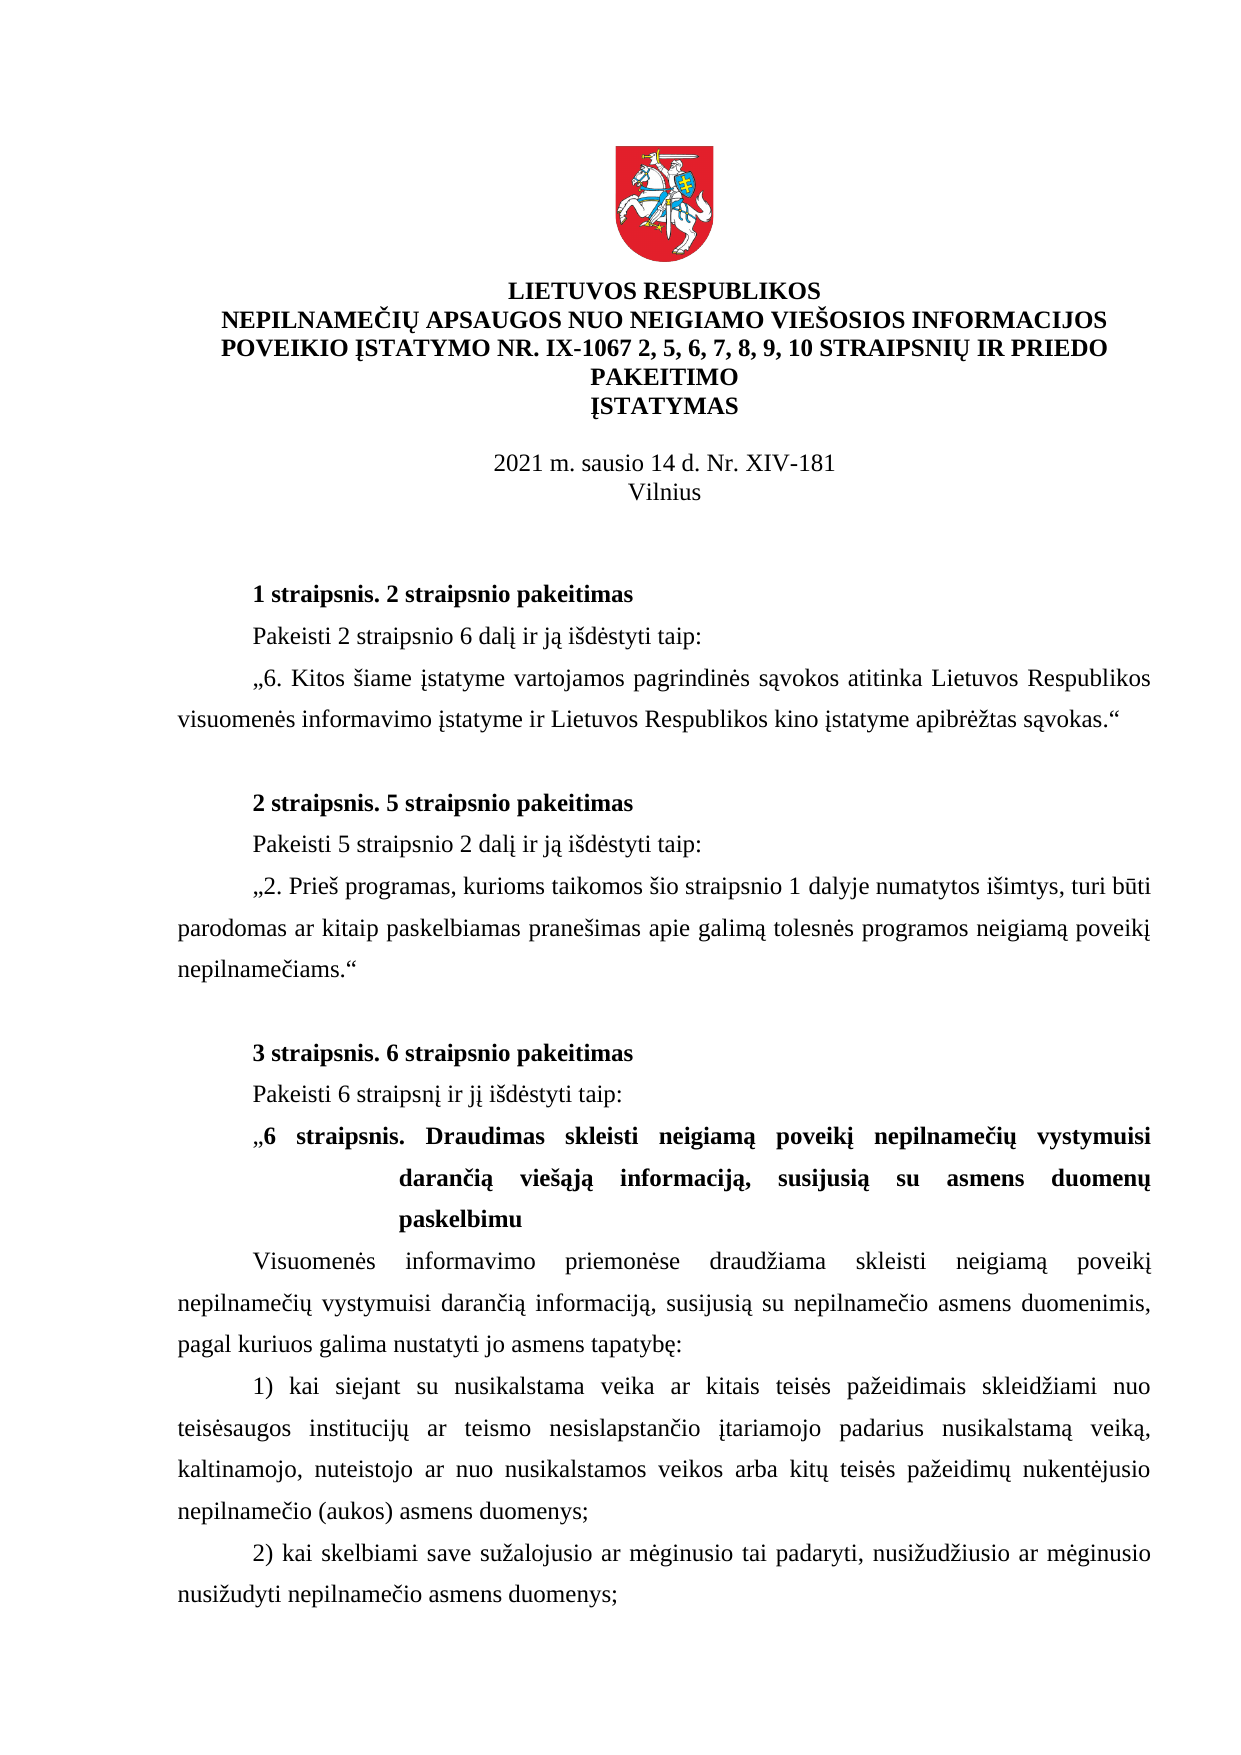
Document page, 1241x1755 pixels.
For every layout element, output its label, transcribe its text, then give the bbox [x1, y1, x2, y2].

text NEPILNAMEČIŲ APSAUGOS NUO NEIGIAMO VIEŠOSIOS INFORMACIJOS POVEIKIO ĮSTATYMO NR. IX-1067 2, 5, 6, 7, 8, 9, 10 STRAIPSNIŲ IR PRIEDO PAKEITIMO [177, 305, 1152, 391]
text 1 straipsnis. 2 straipsnio pakeitimas [177, 566, 1152, 608]
text „6 straipsnis. Draudimas skleisti neigiamą poveikį nepilnamečių vystymuisi darančią viešąją informaciją, susijusią su asmens duomenų paskelbimu [252, 1108, 1152, 1233]
text Pakeisti 5 straipsnio 2 dalį ir ją išdėstyti taip: [177, 816, 1152, 858]
text 2) kai skelbiami save sužalojusio ar mėginusio tai padaryti, nusižudžiusio ar mėginusio nusižudyti nepilnamečio asmens duomenys; [177, 1525, 1152, 1608]
text 2 straipsnis. 5 straipsnio pakeitimas [177, 775, 1152, 816]
text Vilnius [177, 477, 1152, 506]
text LIETUVOS RESPUBLIKOS [177, 276, 1152, 305]
text Pakeisti 6 straipsnį ir jį išdėstyti taip: [177, 1066, 1152, 1108]
text „6. Kitos šiame įstatyme vartojamos pagrindinės sąvokos atitinka Lietuvos Respublikos visuomenės informavimo įstatyme ir Lietuvos Respublikos kino įstatyme apibrėžtas sąvokas.“ [177, 650, 1152, 733]
text „2. Prieš programas, kurioms taikomos šio straipsnio 1 dalyje numatytos išimtys, turi būti parodomas ar kitaip paskelbiamas pranešimas apie galimą tolesnės programos neigiamą poveikį nepilnamečiams.“ [177, 858, 1152, 983]
text 2021 m. sausio 14 d. Nr. XIV-181 [177, 448, 1152, 477]
text 3 straipsnis. 6 straipsnio pakeitimas [177, 1025, 1152, 1066]
text 1) kai siejant su nusikalstama veika ar kitais teisės pažeidimais skleidžiami nuo teisėsaugos institucijų ar teismo nesislapstančio įtariamojo padarius nusikalstamą veiką, kaltinamojo, nuteistojo ar nuo nusikalstamos veikos arba kitų teisės pažeidimų nukentėjusio nepilnamečio (aukos) asmens duomenys; [177, 1358, 1152, 1525]
text ĮSTATYMAS [177, 391, 1152, 420]
text Visuomenės informavimo priemonėse draudžiama skleisti neigiamą poveikį nepilnamečių vystymuisi darančią informaciją, susijusią su nepilnamečio asmens duomenimis, pagal kuriuos galima nustatyti jo asmens tapatybę: [177, 1233, 1152, 1358]
text Pakeisti 2 straipsnio 6 dalį ir ją išdėstyti taip: [177, 608, 1152, 650]
